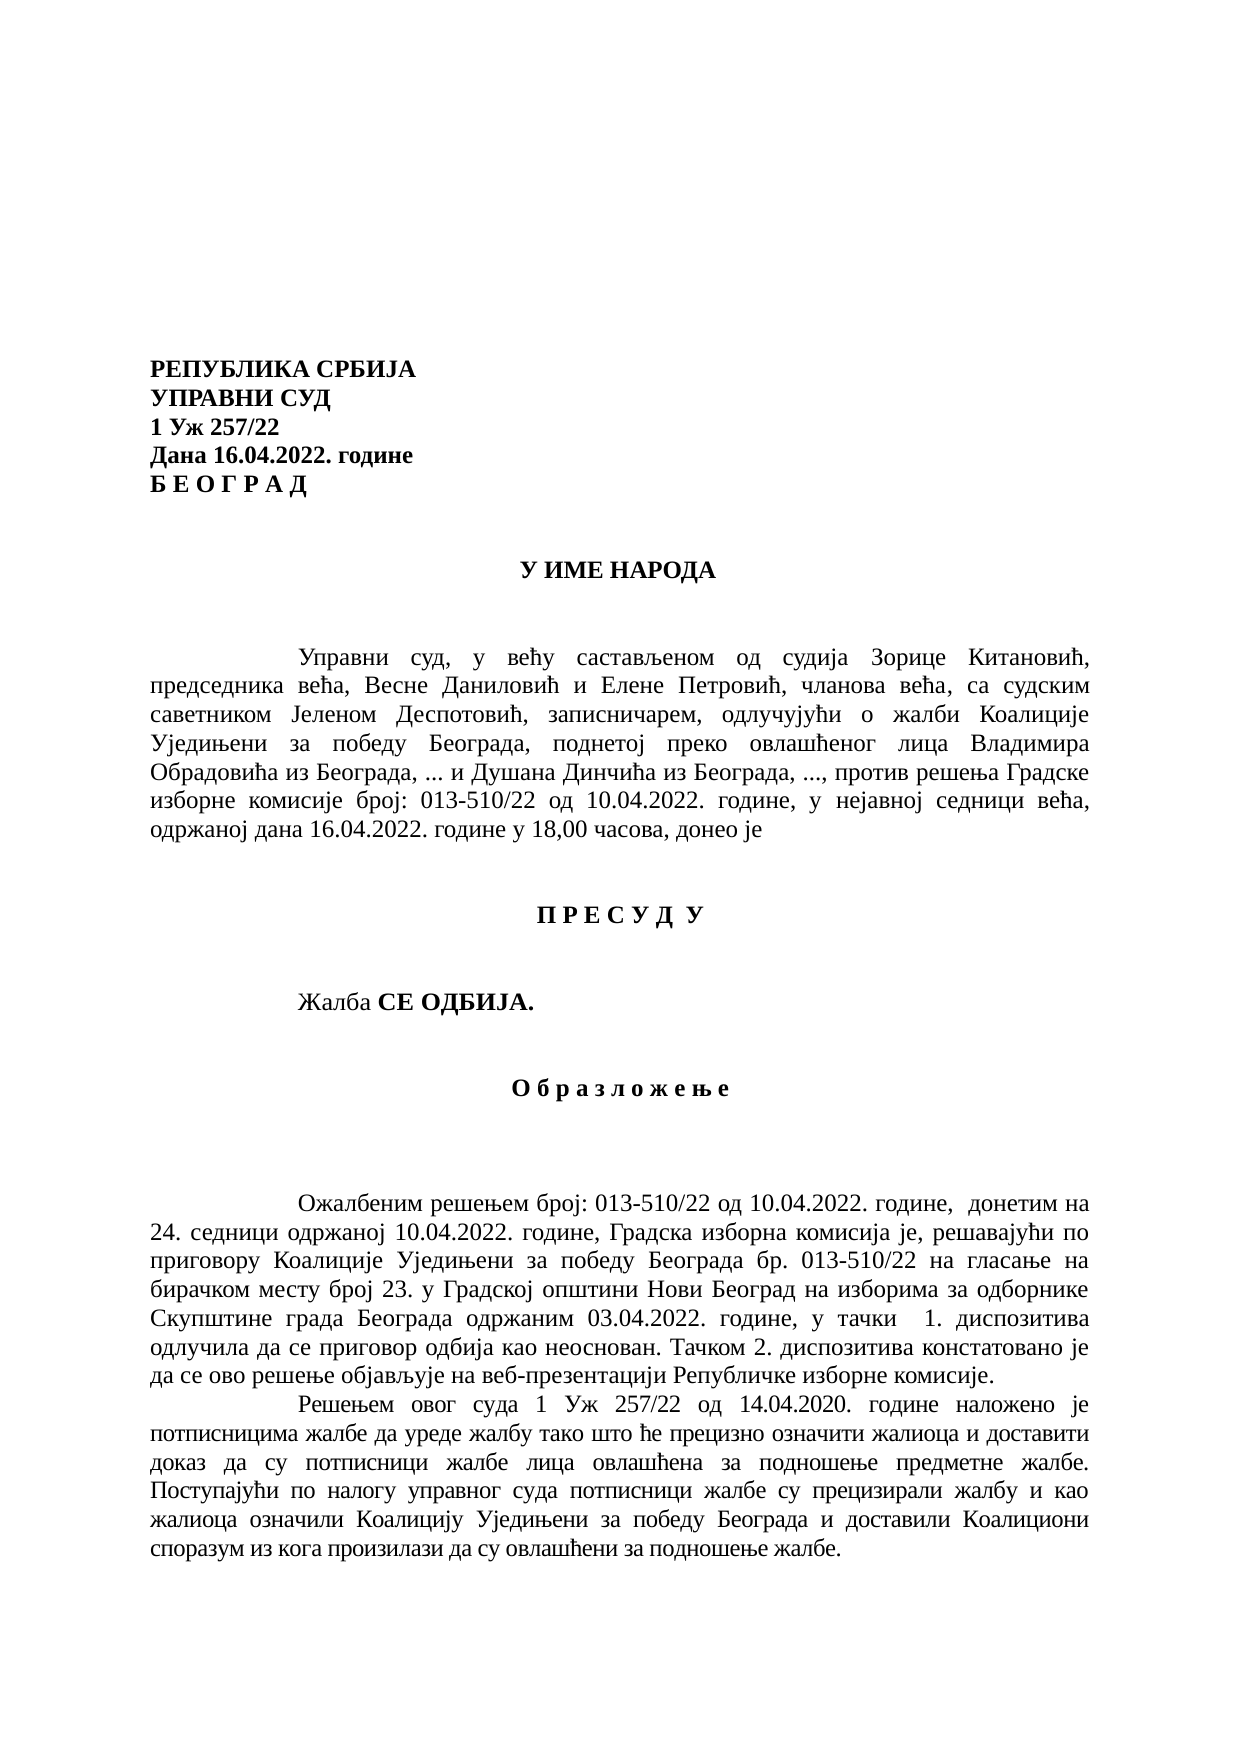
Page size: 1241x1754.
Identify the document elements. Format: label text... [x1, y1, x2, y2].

text У ИМЕ НАРОДА [150, 555, 1090, 584]
text Ожалбеним решењем број: 013-510/22 од 10.04.2022. године, донетим на 24. седници одржаној 10.04.2022. године, Градска изборна комисија је, решавајући по приговору Коалиције Уједињени за победу Београда бр. 013-510/22 на гласање на бирачком месту број 23. у Градској општини Нови Београд на изборима за одборнике Скупштине града Београда одржаним 03.04.2022. године, у тачки 1. диспозитивa одлучила да се приговор одбија као неоснован. Тачком 2. диспозитивa констатовано је да се ово решење објављује на веб-презентацији Републичке изборне комисије. [150, 1188, 1090, 1389]
text Б Е О Г Р А Д [150, 469, 1090, 498]
text О б р а з л о ж е њ е [150, 1073, 1090, 1102]
text Дана 16.04.2022. године [150, 440, 1090, 469]
text РЕПУБЛИКА СРБИЈА [150, 148, 1090, 383]
text П Р Е С У Д У [150, 900, 1090, 929]
text 1 Уж 257/22 [150, 412, 1090, 440]
text Решењем овог суда 1 Уж 257/22 од 14.04.2020. године наложено је потписницима жалбе да уреде жалбу тако што ће прецизно означити жалиоца и доставити доказ да су потписници жалбе лица овлашћена за подношење предметне жалбе. Поступајући по налогу управног суда потписници жалбе су прецизирали жалбу и као жалиоца означили Коалицију Уједињени за победу Београда и доставили Коалициони споразум из кога произилази да су овлашћени за подношење жалбе. [150, 1389, 1090, 1562]
text Жалба СЕ ОДБИЈА. [150, 987, 1090, 1015]
text УПРАВНИ СУД [150, 383, 1090, 412]
text Управни суд, у већу састављеном од судија Зорице Китановић, председника већа, Весне Даниловић и Елене Петровић, чланова већа, са судским саветником Јеленом Деспотовић, записничарем, одлучујући о жалби Коалиције Уједињени за победу Београда, поднетој преко овлашћеног лица Владимира Обрадовића из Београда, ... и Душана Динчића из Београда, ..., против решења Градске изборне комисије број: 013-510/22 од 10.04.2022. године, у нејавној седници већа, одржаној дана 16.04.2022. године у 18,00 часова, донео је [150, 642, 1090, 843]
